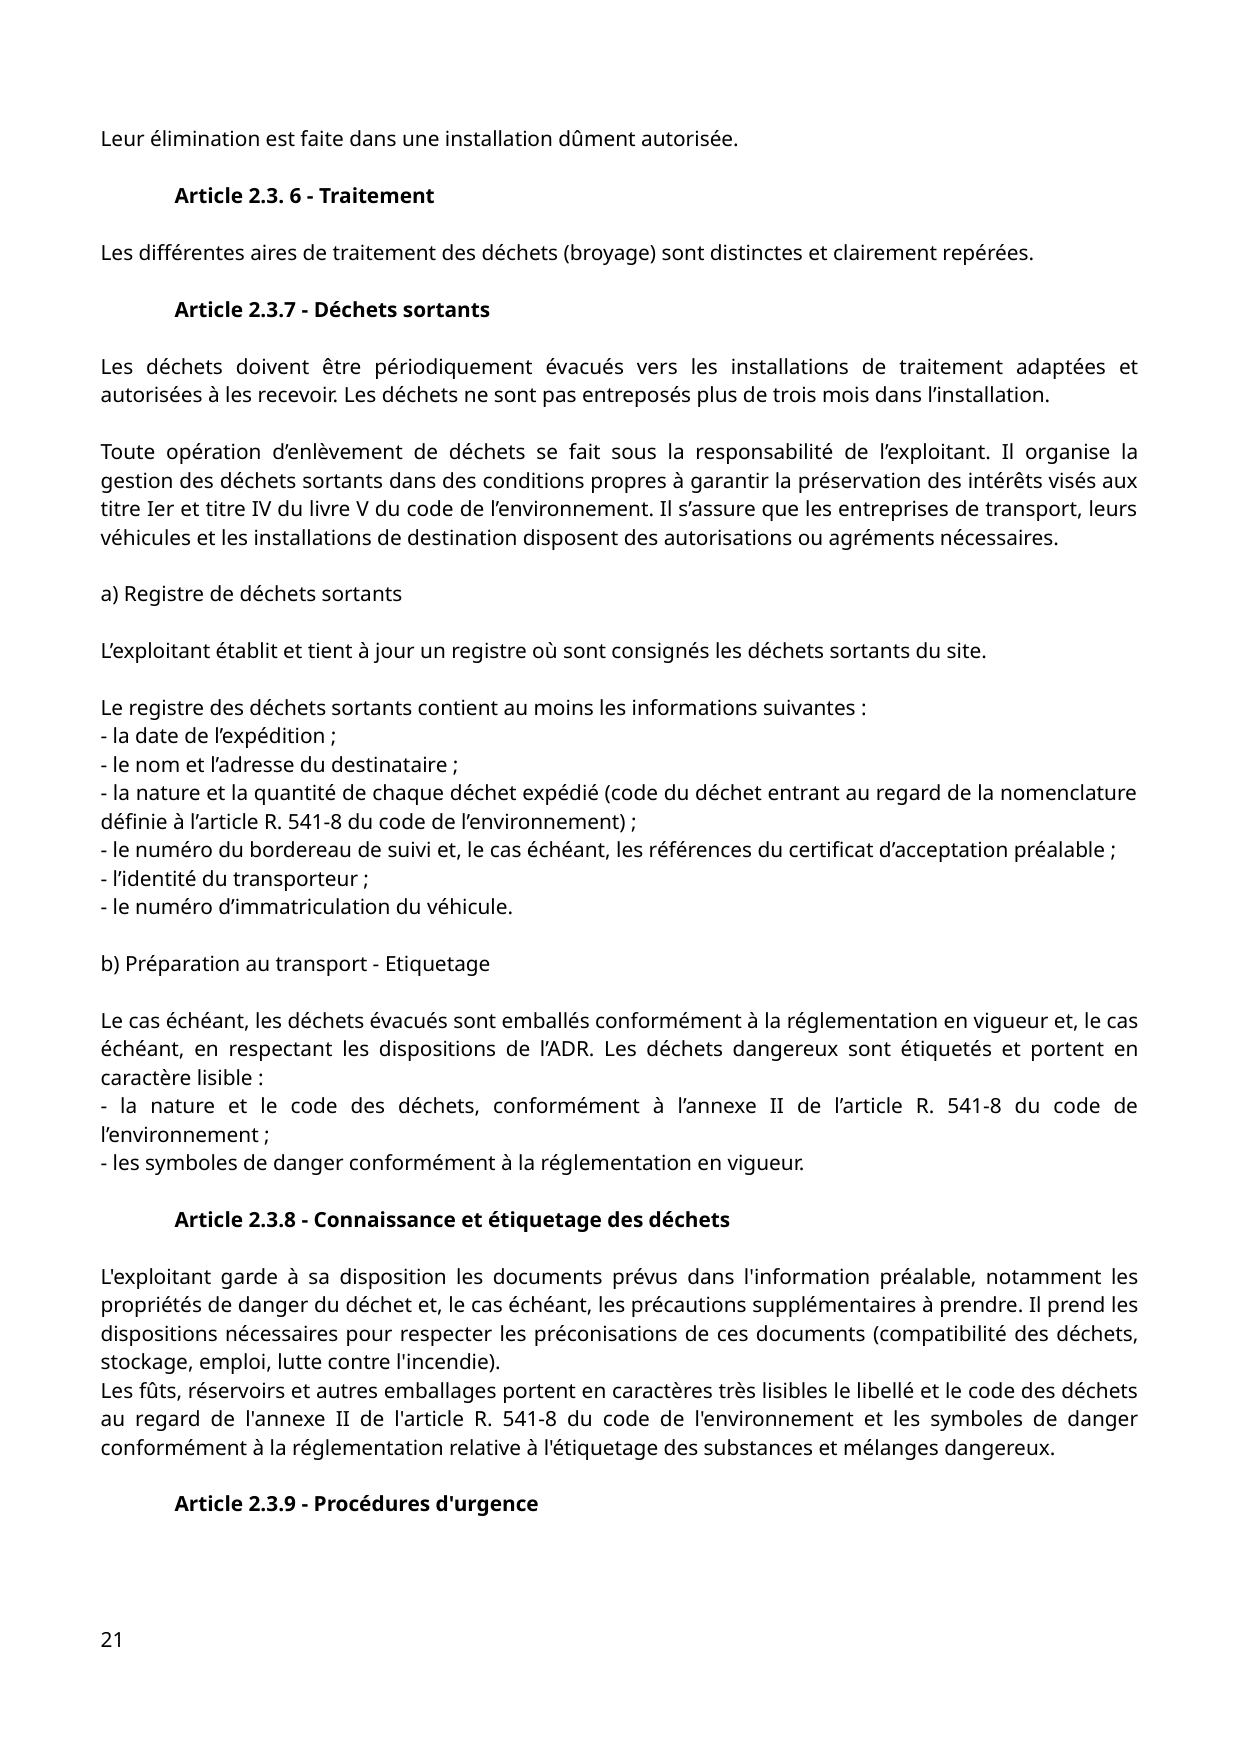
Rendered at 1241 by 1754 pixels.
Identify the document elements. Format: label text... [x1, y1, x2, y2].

text - l’identité du transporteur ; [100, 864, 1140, 892]
text Leur élimination est faite dans une installation dûment autorisée. [100, 124, 1140, 153]
text Toute opération d’enlèvement de déchets se fait sous la responsabilité de l’exploitant. Il organise la gestion des déchets sortants dans des conditions propres à garantir la préservation des intérêts visés aux titre Ier et titre IV du livre V du code de l’environnement. Il s’assure que les entreprises de transport, leurs véhicules et les installations de destination disposent des autorisations ou agréments nécessaires. [100, 437, 1140, 551]
text - le numéro d’immatriculation du véhicule. [100, 892, 1140, 921]
text Article 2.3.9 - Procédures d'urgence [100, 1489, 1140, 1518]
text L'exploitant garde à sa disposition les documents prévus dans l'information préalable, notamment les propriétés de danger du déchet et, le cas échéant, les précautions supplémentaires à prendre. Il prend les dispositions nécessaires pour respecter les préconisations de ces documents (compatibilité des déchets, stockage, emploi, lutte contre l'incendie). [100, 1262, 1140, 1376]
text L’exploitant établit et tient à jour un registre où sont consignés les déchets sortants du site. [100, 636, 1140, 665]
text Article 2.3. 6 - Traitement [100, 181, 1140, 210]
text - la date de l’expédition ; [100, 722, 1140, 750]
text Le cas échéant, les déchets évacués sont emballés conformément à la réglementation en vigueur et, le cas échéant, en respectant les dispositions de l’ADR. Les déchets dangereux sont étiquetés et portent en caractère lisible : [100, 1006, 1140, 1091]
text Les différentes aires de traitement des déchets (broyage) sont distinctes et clairement repérées. [100, 238, 1140, 267]
text - les symboles de danger conformément à la réglementation en vigueur. [100, 1148, 1140, 1177]
text - le numéro du bordereau de suivi et, le cas échéant, les références du certificat d’acceptation préalable ; [100, 835, 1140, 864]
text - la nature et la quantité de chaque déchet expédié (code du déchet entrant au regard de la nomenclature définie à l’article R. 541-8 du code de l’environnement) ; [100, 778, 1140, 835]
text Les déchets doivent être périodiquement évacués vers les installations de traitement adaptées et autorisées à les recevoir. Les déchets ne sont pas entreposés plus de trois mois dans l’installation. [100, 352, 1140, 409]
text - le nom et l’adresse du destinataire ; [100, 750, 1140, 778]
text b) Préparation au transport - Etiquetage [100, 949, 1140, 978]
text Article 2.3.8 - Connaissance et étiquetage des déchets [100, 1205, 1140, 1233]
text a) Registre de déchets sortants [100, 579, 1140, 608]
text - la nature et le code des déchets, conformément à l’annexe II de l’article R. 541-8 du code de l’environnement ; [100, 1091, 1140, 1148]
text Le registre des déchets sortants contient au moins les informations suivantes : [100, 693, 1140, 722]
text Les fûts, réservoirs et autres emballages portent en caractères très lisibles le libellé et le code des déchets au regard de l'annexe II de l'article R. 541-8 du code de l'environnement et les symboles de danger conformément à la réglementation relative à l'étiquetage des substances et mélanges dangereux. [100, 1376, 1140, 1461]
subtitle Article 2.3.7 - Déchets sortants [100, 295, 1116, 323]
